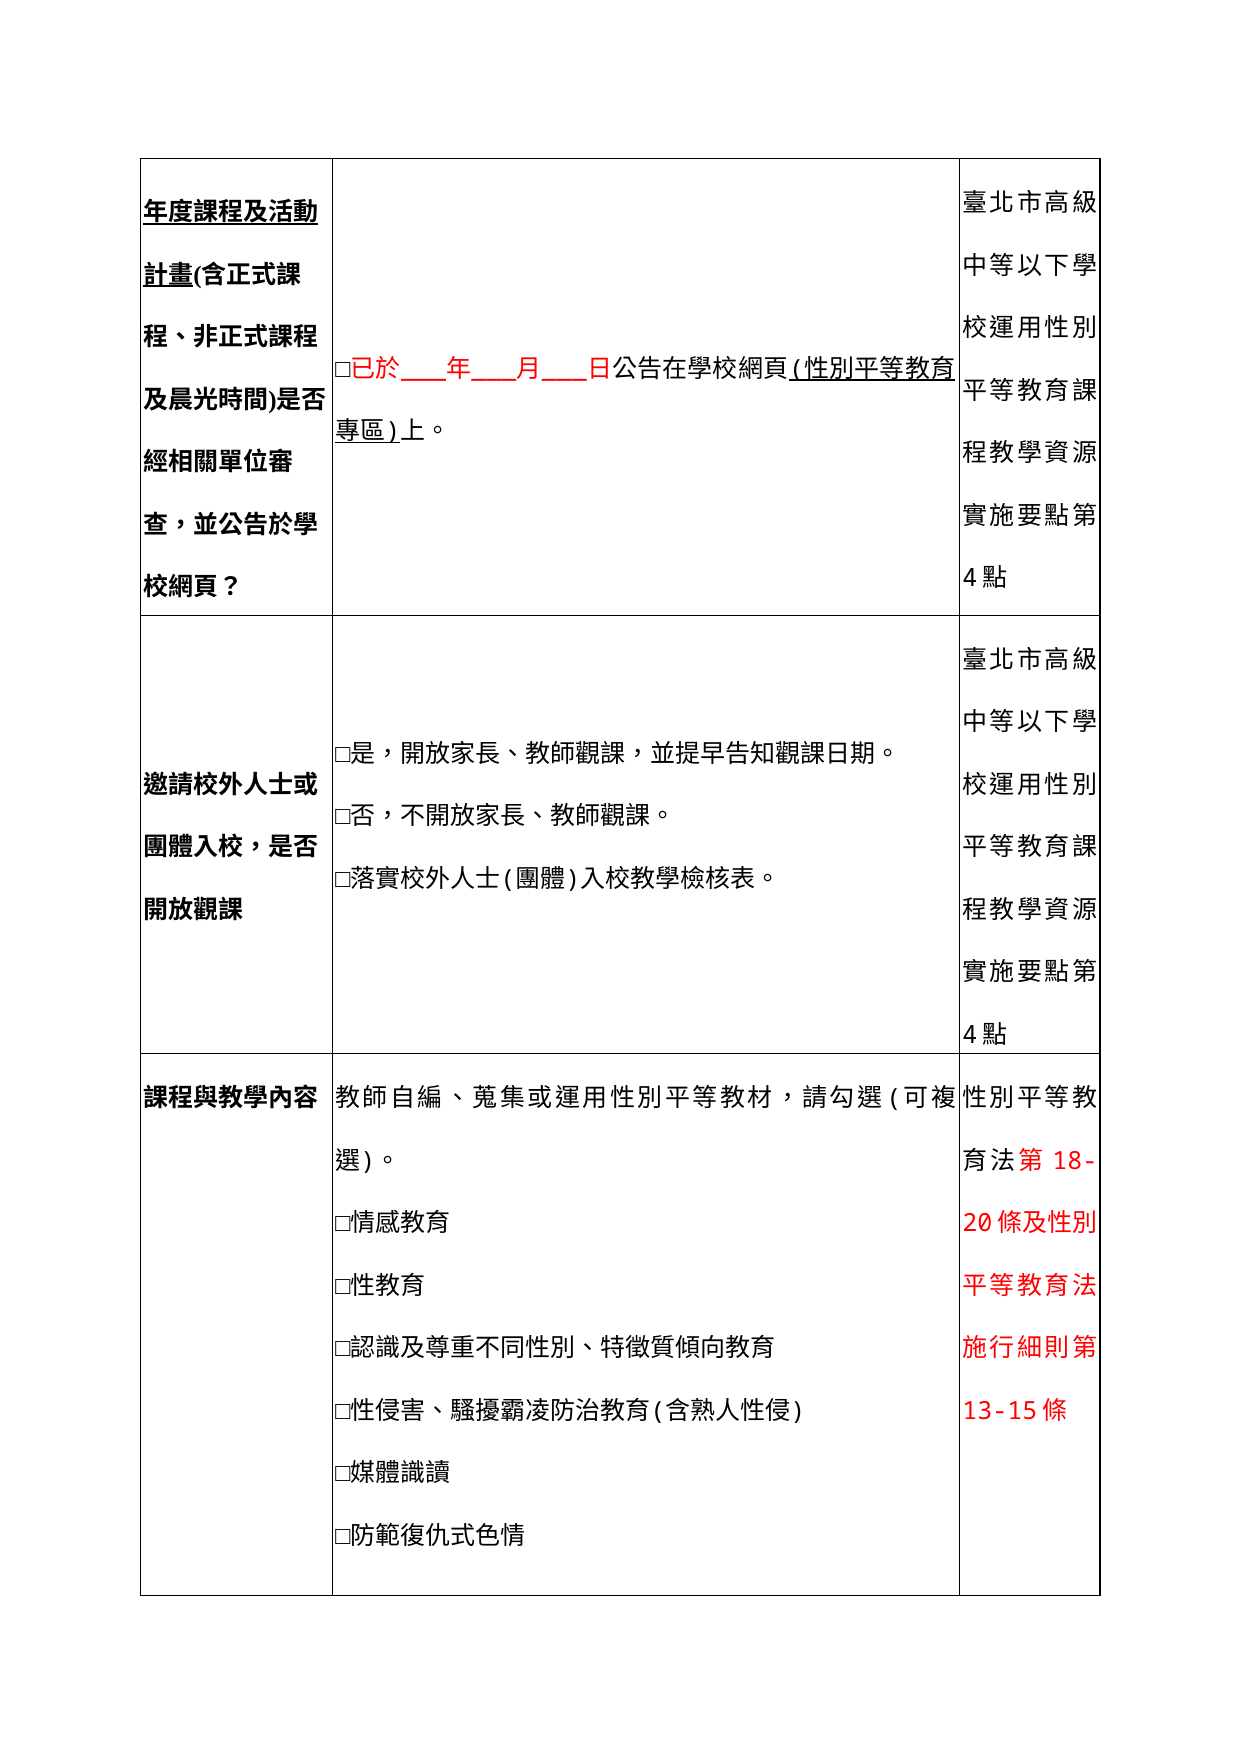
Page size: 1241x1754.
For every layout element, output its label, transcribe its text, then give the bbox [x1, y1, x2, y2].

table_cell 邀請校外人士或團體入校，是否開放觀課 [141, 616, 332, 1053]
table_cell 臺北市高級中等以下學校運用性別平等教育課程教學資源實施要點第4點 [960, 159, 1099, 615]
table_cell 年度課程及活動計畫(含正式課程、非正式課程及晨光時間)是否經相關單位審查，並公告於學校網頁？ [141, 159, 332, 615]
table_cell 教師自編、蒐集或運用性別平等教材，請勾選(可複選)。 □情感教育 □性教育 □認識及尊重不同性別、特徵質傾向教育 □性侵害、騷擾霸凌防治教育(含熟人性侵) □媒體識讀 □防範復仇式色情 [333, 1054, 959, 1595]
table_cell 性別平等教育法第18-20條及性別平等教育法施行細則第13-15條 [960, 1054, 1099, 1595]
table_cell □已於___年___月___日公告在學校網頁(性別平等教育專區)上。 [333, 159, 959, 615]
table_cell □是，開放家長、教師觀課，並提早告知觀課日期。 □否，不開放家長、教師觀課。 □落實校外人士(團體)入校教學檢核表。 [333, 616, 959, 1053]
table_cell 課程與教學內容 [141, 1054, 332, 1595]
table_cell 臺北市高級中等以下學校運用性別平等教育課程教學資源實施要點第4點 [960, 616, 1099, 1053]
